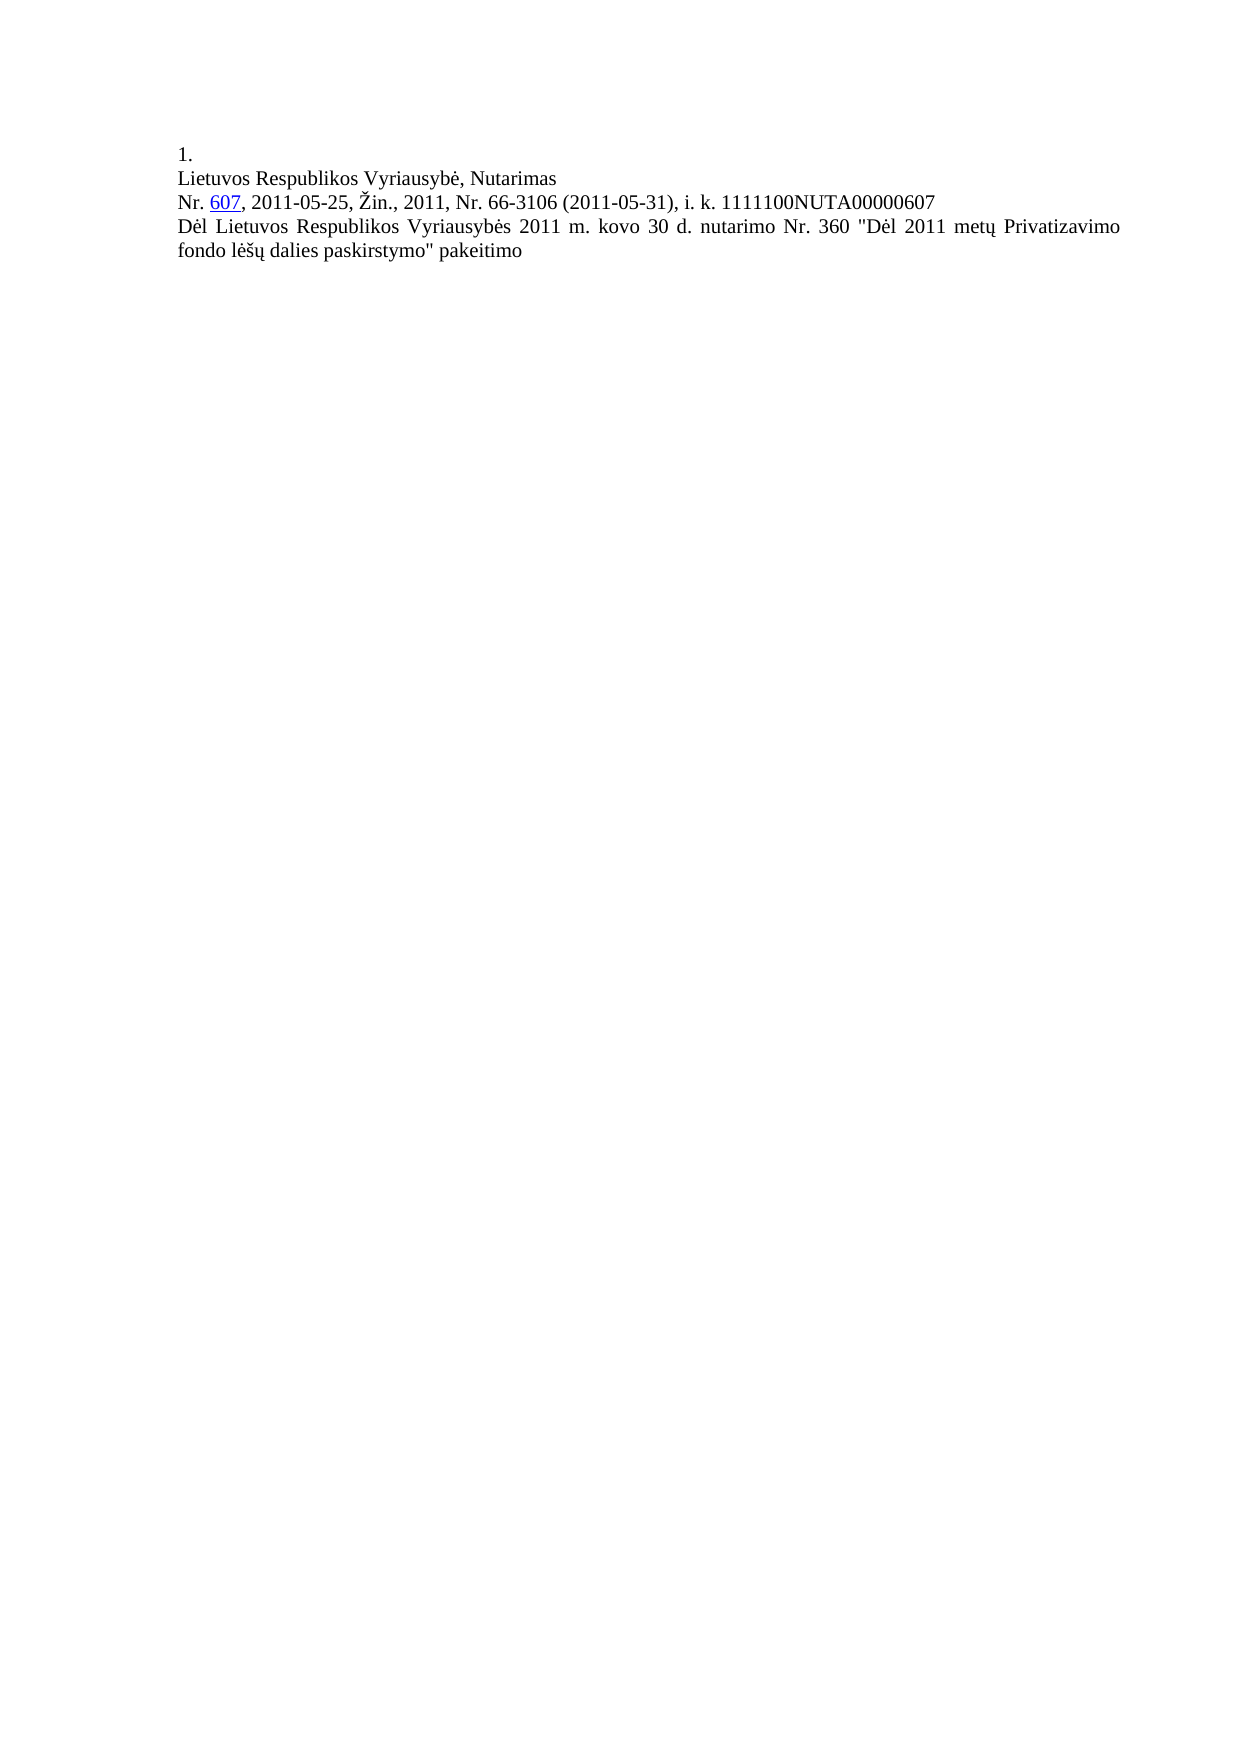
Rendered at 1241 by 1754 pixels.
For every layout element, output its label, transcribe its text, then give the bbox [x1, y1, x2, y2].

text 1. [177, 142, 1122, 166]
text Lietuvos Respublikos Vyriausybė, Nutarimas [177, 166, 1122, 190]
text Nr. 607, 2011-05-25, Žin., 2011, Nr. 66-3106 (2011-05-31), i. k. 1111100NUTA00000607 [177, 190, 1122, 214]
text Dėl Lietuvos Respublikos Vyriausybės 2011 m. kovo 30 d. nutarimo Nr. 360 "Dėl 2011 metų Privatizavimo fondo lėšų dalies paskirstymo" pakeitimo [177, 214, 1122, 262]
